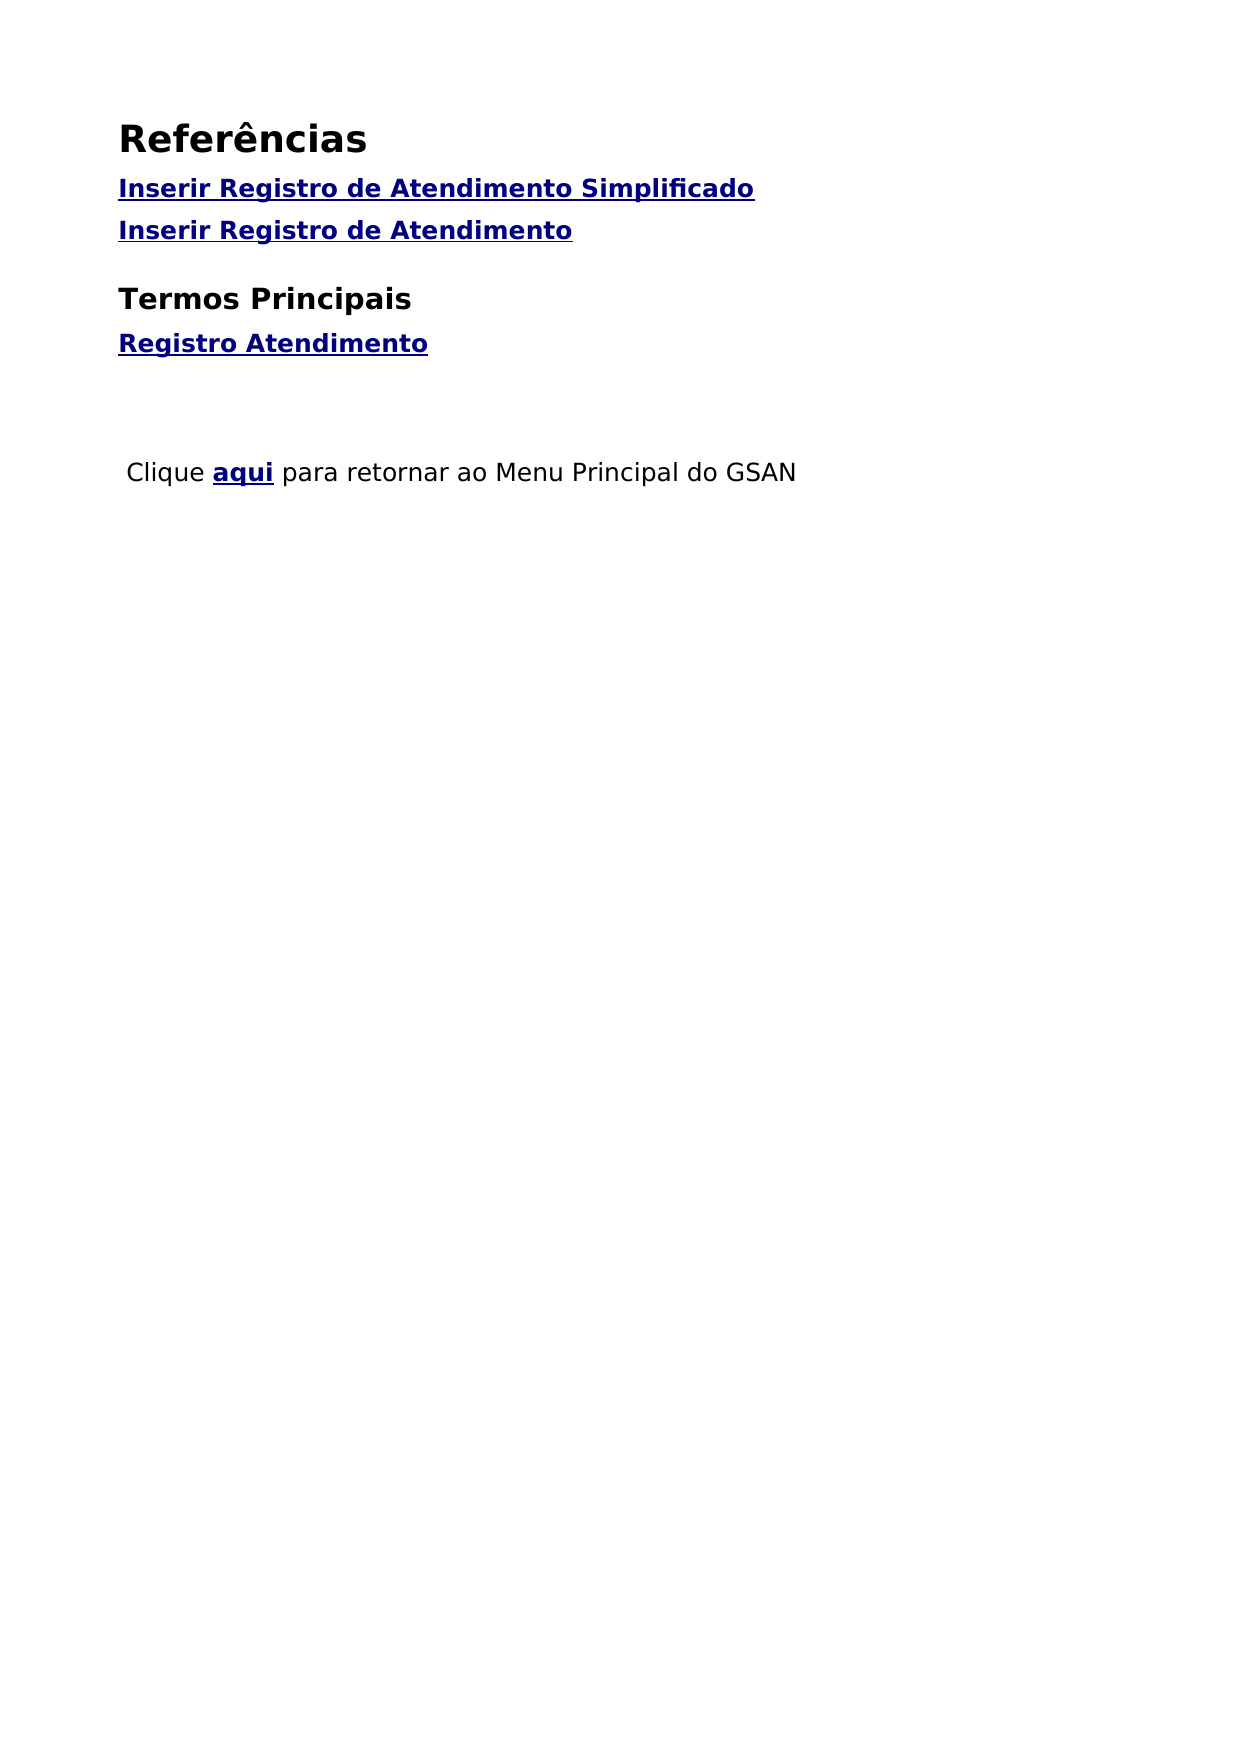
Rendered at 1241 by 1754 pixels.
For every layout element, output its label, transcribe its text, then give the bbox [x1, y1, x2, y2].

text Inserir Registro de Atendimento [118, 216, 1122, 245]
subtitle Referências [118, 118, 1122, 162]
text Inserir Registro de Atendimento Simplificado [118, 174, 1122, 203]
text Registro Atendimento [118, 329, 1122, 358]
text Clique aqui para retornar ao Menu Principal do GSAN [118, 371, 1122, 487]
subtitle Termos Principais [118, 283, 1122, 317]
